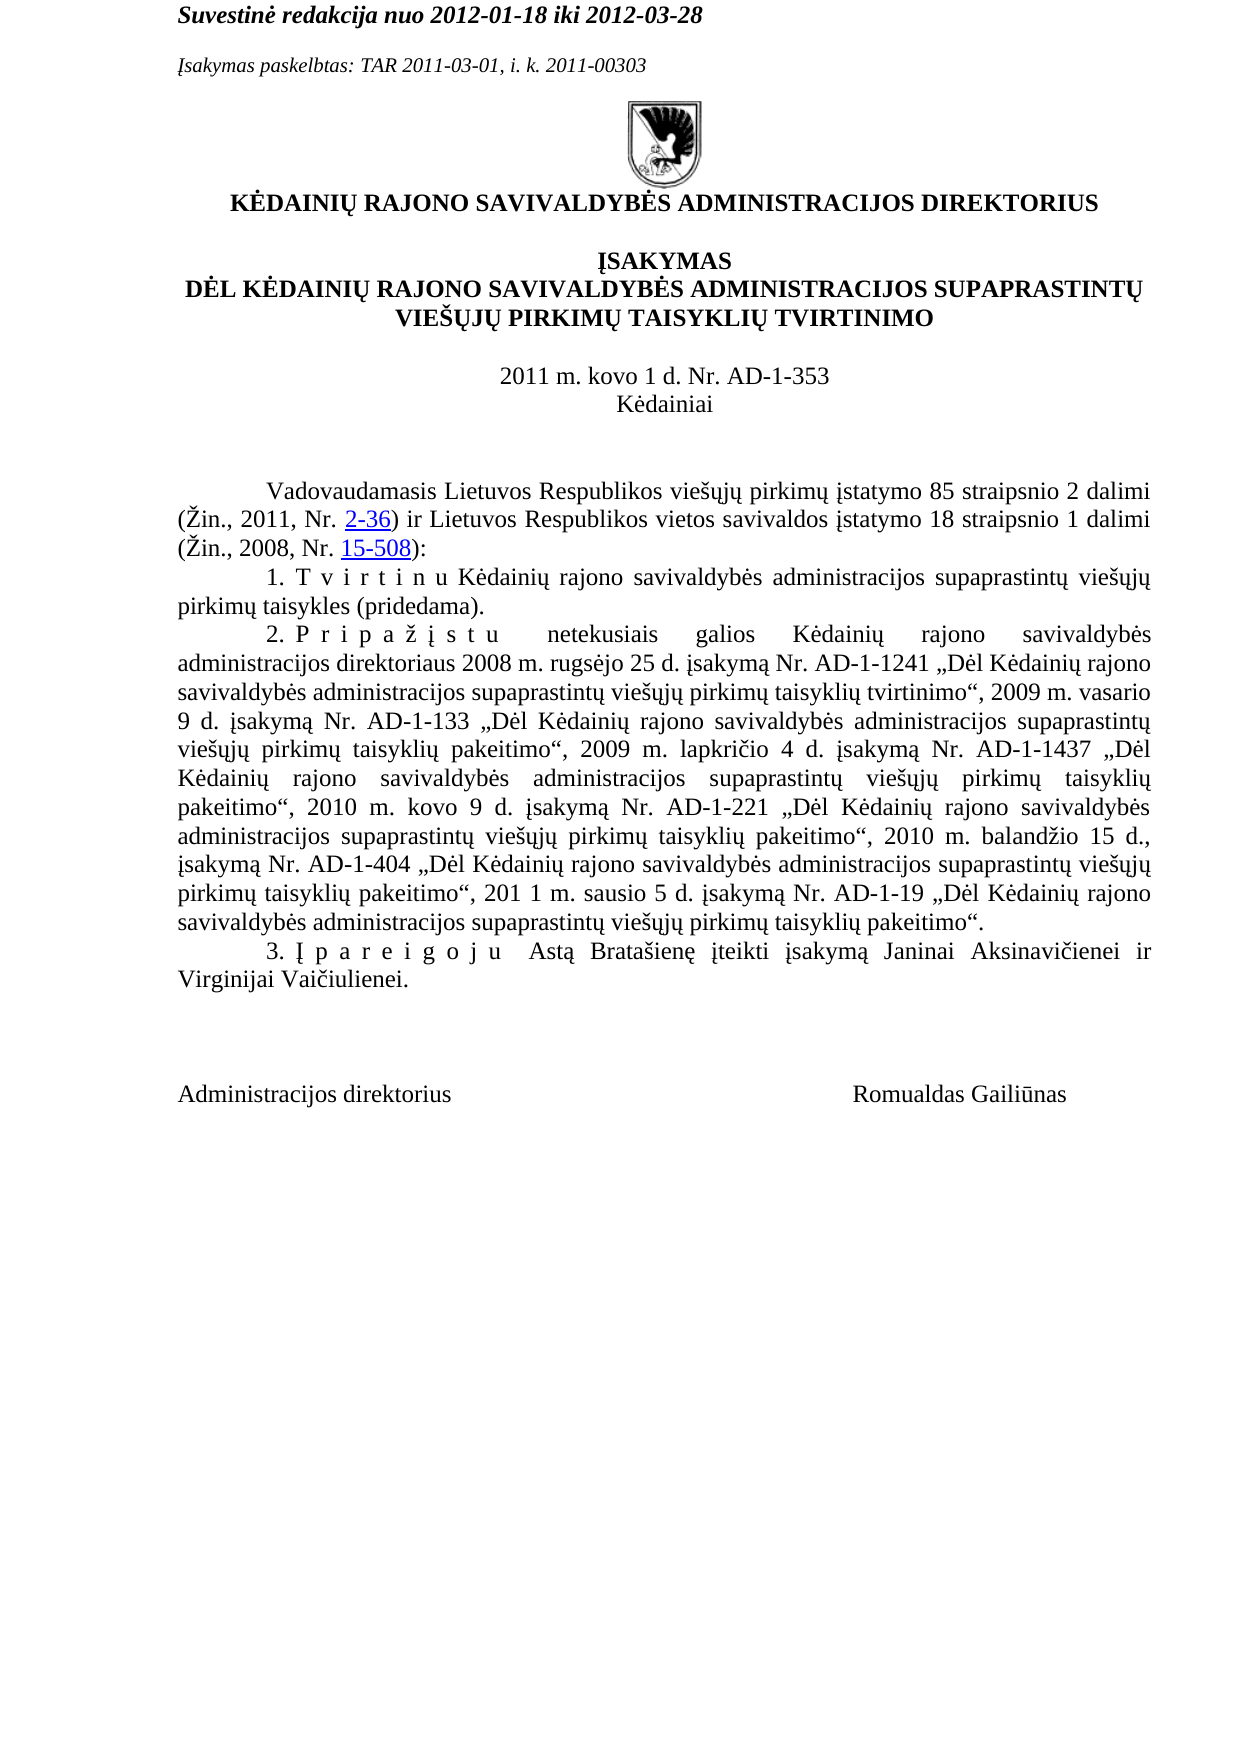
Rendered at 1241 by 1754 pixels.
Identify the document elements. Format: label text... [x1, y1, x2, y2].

text Suvestinė redakcija nuo 2012-01-18 iki 2012-03-28 [177, 0, 1152, 29]
text DĖL KĖDAINIŲ RAJONO SAVIVALDYBĖS ADMINISTRACIJOS SUPAPRASTINTŲ VIEŠŲJŲ PIRKIMŲ TAISYKLIŲ TVIRTINIMO [177, 274, 1152, 332]
text ĮSAKYMAS [177, 246, 1152, 274]
text KĖDAINIŲ RAJONO SAVIVALDYBĖS ADMINISTRACIJOS DIREKTORIUS [177, 188, 1152, 217]
text 2011 m. kovo 1 d. Nr. AD-1-353 [177, 361, 1152, 389]
text Įsakymas paskelbtas: TAR 2011-03-01, i. k. 2011-00303 [177, 53, 1152, 77]
text Administracijos direktorius Romualdas Gailiūnas [177, 1079, 1152, 1108]
text 2. Pripažįstu netekusiais galios Kėdainių rajono savivaldybės administracijos direktoriaus 2008 m. rugsėjo 25 d. įsakymą Nr. AD-1-1241 „Dėl Kėdainių rajono savivaldybės administracijos supaprastintų viešųjų pirkimų taisyklių tvirtinimo“, 2009 m. vasario 9 d. įsakymą Nr. AD-1-133 „Dėl Kėdainių rajono savivaldybės administracijos supaprastintų viešųjų pirkimų taisyklių pakeitimo“, 2009 m. lapkričio 4 d. įsakymą Nr. AD-1-1437 „Dėl Kėdainių rajono savivaldybės administracijos supaprastintų viešųjų pirkimų taisyklių pakeitimo“, 2010 m. kovo 9 d. įsakymą Nr. AD-1-221 „Dėl Kėdainių rajono savivaldybės administracijos supaprastintų viešųjų pirkimų taisyklių pakeitimo“, 2010 m. balandžio 15 d., įsakymą Nr. AD-1-404 „Dėl Kėdainių rajono savivaldybės administracijos supaprastintų viešųjų pirkimų taisyklių pakeitimo“, 201 1 m. sausio 5 d. įsakymą Nr. AD-1-19 „Dėl Kėdainių rajono savivaldybės administracijos supaprastintų viešųjų pirkimų taisyklių pakeitimo“. [177, 619, 1152, 936]
text Kėdainiai [177, 389, 1152, 418]
text 1. T v i r t i n u Kėdainių rajono savivaldybės administracijos supaprastintų viešųjų pirkimų taisykles (pridedama). [177, 562, 1152, 619]
text Vadovaudamasis Lietuvos Respublikos viešųjų pirkimų įstatymo 85 straipsnio 2 dalimi (Žin., 2011, Nr. 2-36) ir Lietuvos Respublikos vietos savivaldos įstatymo 18 straipsnio 1 dalimi (Žin., 2008, Nr. 15-508): [177, 476, 1152, 562]
text 3. Įpareigoju Astą Bratašienę įteikti įsakymą Janinai Aksinavičienei ir Virginijai Vaičiulienei. [177, 936, 1152, 993]
